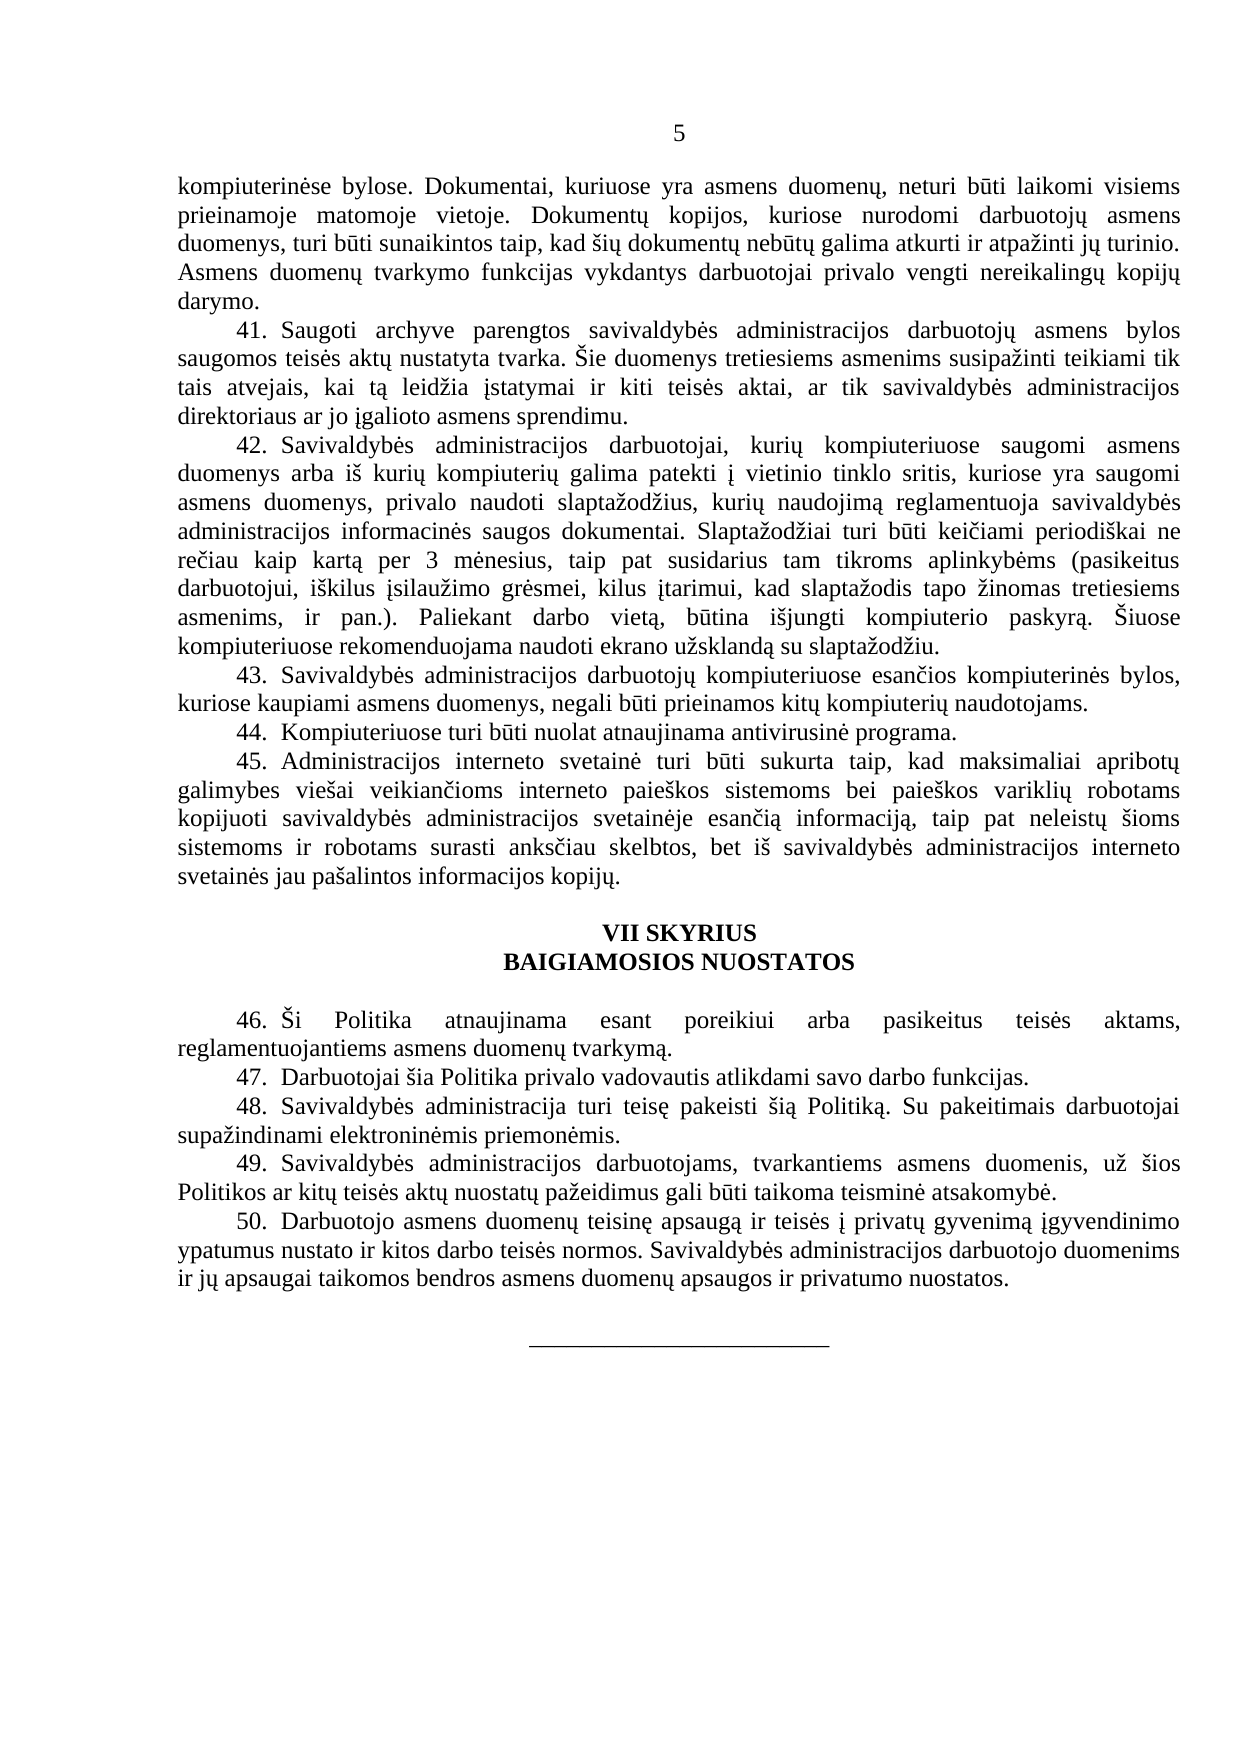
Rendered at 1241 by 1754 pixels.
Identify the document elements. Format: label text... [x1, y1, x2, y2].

text 44. Kompiuteriuose turi būti nuolat atnaujinama antivirusinė programa. [177, 717, 1181, 746]
text 42. Savivaldybės administracijos darbuotojai, kurių kompiuteriuose saugomi asmens duomenys arba iš kurių kompiuterių galima patekti į vietinio tinklo sritis, kuriose yra saugomi asmens duomenys, privalo naudoti slaptažodžius, kurių naudojimą reglamentuoja savivaldybės administracijos informacinės saugos dokumentai. Slaptažodžiai turi būti keičiami periodiškai ne rečiau kaip kartą per 3 mėnesius, taip pat susidarius tam tikroms aplinkybėms (pasikeitus darbuotojui, iškilus įsilaužimo grėsmei, kilus įtarimui, kad slaptažodis tapo žinomas tretiesiems asmenims, ir pan.). Paliekant darbo vietą, būtina išjungti kompiuterio paskyrą. Šiuose kompiuteriuose rekomenduojama naudoti ekrano užsklandą su slaptažodžiu. [177, 430, 1181, 660]
text BAIGIAMOSIOS NUOSTATOS [177, 947, 1181, 976]
text 46. Ši Politika atnaujinama esant poreikiui arba pasikeitus teisės aktams, reglamentuojantiems asmens duomenų tvarkymą. [177, 1005, 1181, 1062]
text ________________________ [177, 1321, 1181, 1350]
text 45. Administracijos interneto svetainė turi būti sukurta taip, kad maksimaliai apribotų galimybes viešai veikiančioms interneto paieškos sistemoms bei paieškos variklių robotams kopijuoti savivaldybės administracijos svetainėje esančią informaciją, taip pat neleistų šioms sistemoms ir robotams surasti anksčiau skelbtos, bet iš savivaldybės administracijos interneto svetainės jau pašalintos informacijos kopijų. [177, 746, 1181, 890]
text 49. Savivaldybės administracijos darbuotojams, tvarkantiems asmens duomenis, už šios Politikos ar kitų teisės aktų nuostatų pažeidimus gali būti taikoma teisminė atsakomybė. [177, 1148, 1181, 1206]
text 41. Saugoti archyve parengtos savivaldybės administracijos darbuotojų asmens bylos saugomos teisės aktų nustatyta tvarka. Šie duomenys tretiesiems asmenims susipažinti teikiami tik tais atvejais, kai tą leidžia įstatymai ir kiti teisės aktai, ar tik savivaldybės administracijos direktoriaus ar jo įgalioto asmens sprendimu. [177, 315, 1181, 430]
text 48. Savivaldybės administracija turi teisę pakeisti šią Politiką. Su pakeitimais darbuotojai supažindinami elektroninėmis priemonėmis. [177, 1091, 1181, 1148]
text kompiuterinėse bylose. Dokumentai, kuriuose yra asmens duomenų, neturi būti laikomi visiems prieinamoje matomoje vietoje. Dokumentų kopijos, kuriose nurodomi darbuotojų asmens duomenys, turi būti sunaikintos taip, kad šių dokumentų nebūtų galima atkurti ir atpažinti jų turinio. Asmens duomenų tvarkymo funkcijas vykdantys darbuotojai privalo vengti nereikalingų kopijų darymo. [177, 171, 1181, 315]
text 50. Darbuotojo asmens duomenų teisinę apsaugą ir teisės į privatų gyvenimą įgyvendinimo ypatumus nustato ir kitos darbo teisės normos. Savivaldybės administracijos darbuotojo duomenims ir jų apsaugai taikomos bendros asmens duomenų apsaugos ir privatumo nuostatos. [177, 1206, 1181, 1292]
text 43. Savivaldybės administracijos darbuotojų kompiuteriuose esančios kompiuterinės bylos, kuriose kaupiami asmens duomenys, negali būti prieinamos kitų kompiuterių naudotojams. [177, 660, 1181, 717]
text 47. Darbuotojai šia Politika privalo vadovautis atlikdami savo darbo funkcijas. [177, 1062, 1181, 1091]
text VII SKYRIUS [177, 918, 1181, 947]
